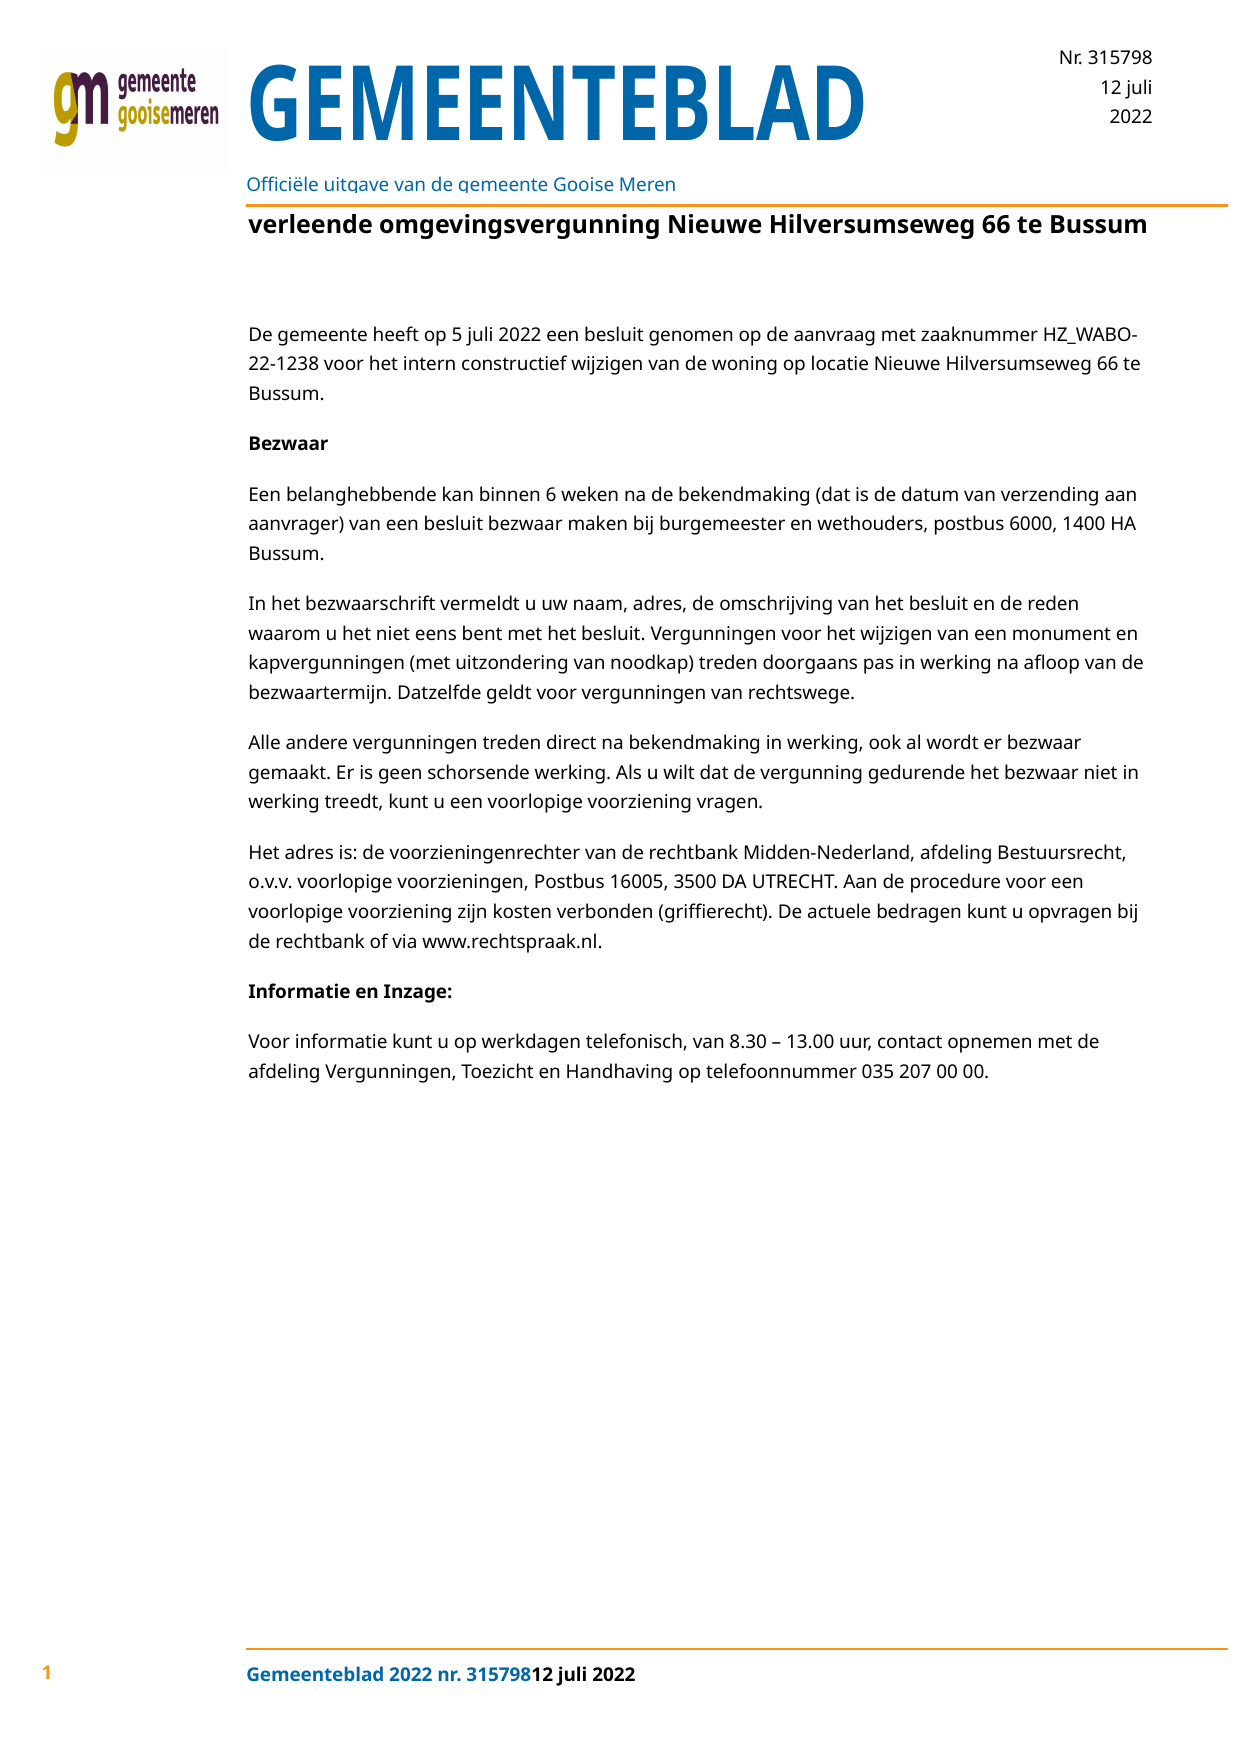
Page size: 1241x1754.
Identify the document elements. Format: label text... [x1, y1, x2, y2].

text Voor informatie kunt u op werkdagen telefonisch, van 8.30 – 13.00 uur, contact opnemen met de afdeling Vergunningen, Toezicht en Handhaving op telefoonnummer 035 207 00 00. [248, 1029, 1152, 1084]
text Een belanghebbende kan binnen 6 weken na de bekendmaking (dat is de datum van verzending aan aanvrager) van een besluit bezwaar maken bij burgemeester en wethouders, postbus 6000, 1400 HA Bussum. [248, 481, 1152, 566]
text Bezwaar [248, 430, 1152, 456]
text Het adres is: de voorzieningenrechter van de rechtbank Midden-Nederland, afdeling Bestuursrecht, o.v.v. voorlopige voorzieningen, Postbus 16005, 3500 DA UTRECHT. Aan de procedure voor een voorlopige voorziening zijn kosten verbonden (griffierecht). De actuele bedragen kunt u opvragen bij de rechtbank of via www.rechtspraak.nl. [248, 839, 1152, 953]
text De gemeente heeft op 5 juli 2022 een besluit genomen op de aanvraag met zaaknummer HZ_WABO-22-1238 voor het intern constructief wijzigen van de woning op locatie Nieuwe Hilversumseweg 66 te Bussum. [248, 321, 1152, 406]
text Informatie en Inzage: [248, 978, 1152, 1004]
text Alle andere vergunningen treden direct na bekendmaking in werking, ook al wordt er bezwaar gemaakt. Er is geen schorsende werking. Als u wilt dat de vergunning gedurende het bezwaar niet in werking treedt, kunt u een voorlopige voorziening vragen. [248, 729, 1152, 814]
picture [41, 47, 231, 172]
text In het bezwaarschrift vermeldt u uw naam, adres, de omschrijving van het besluit en de reden waarom u het niet eens bent met het besluit. Vergunningen voor het wijzigen van een monument en kapvergunningen (met uitzondering van noodkap) treden doorgaans pas in werking na afloop van de bezwaartermijn. Datzelfde geldt voor vergunningen van rechtswege. [248, 590, 1152, 705]
text verleende omgevingsvergunning Nieuwe Hilversumseweg 66 te Bussum [248, 207, 1152, 241]
